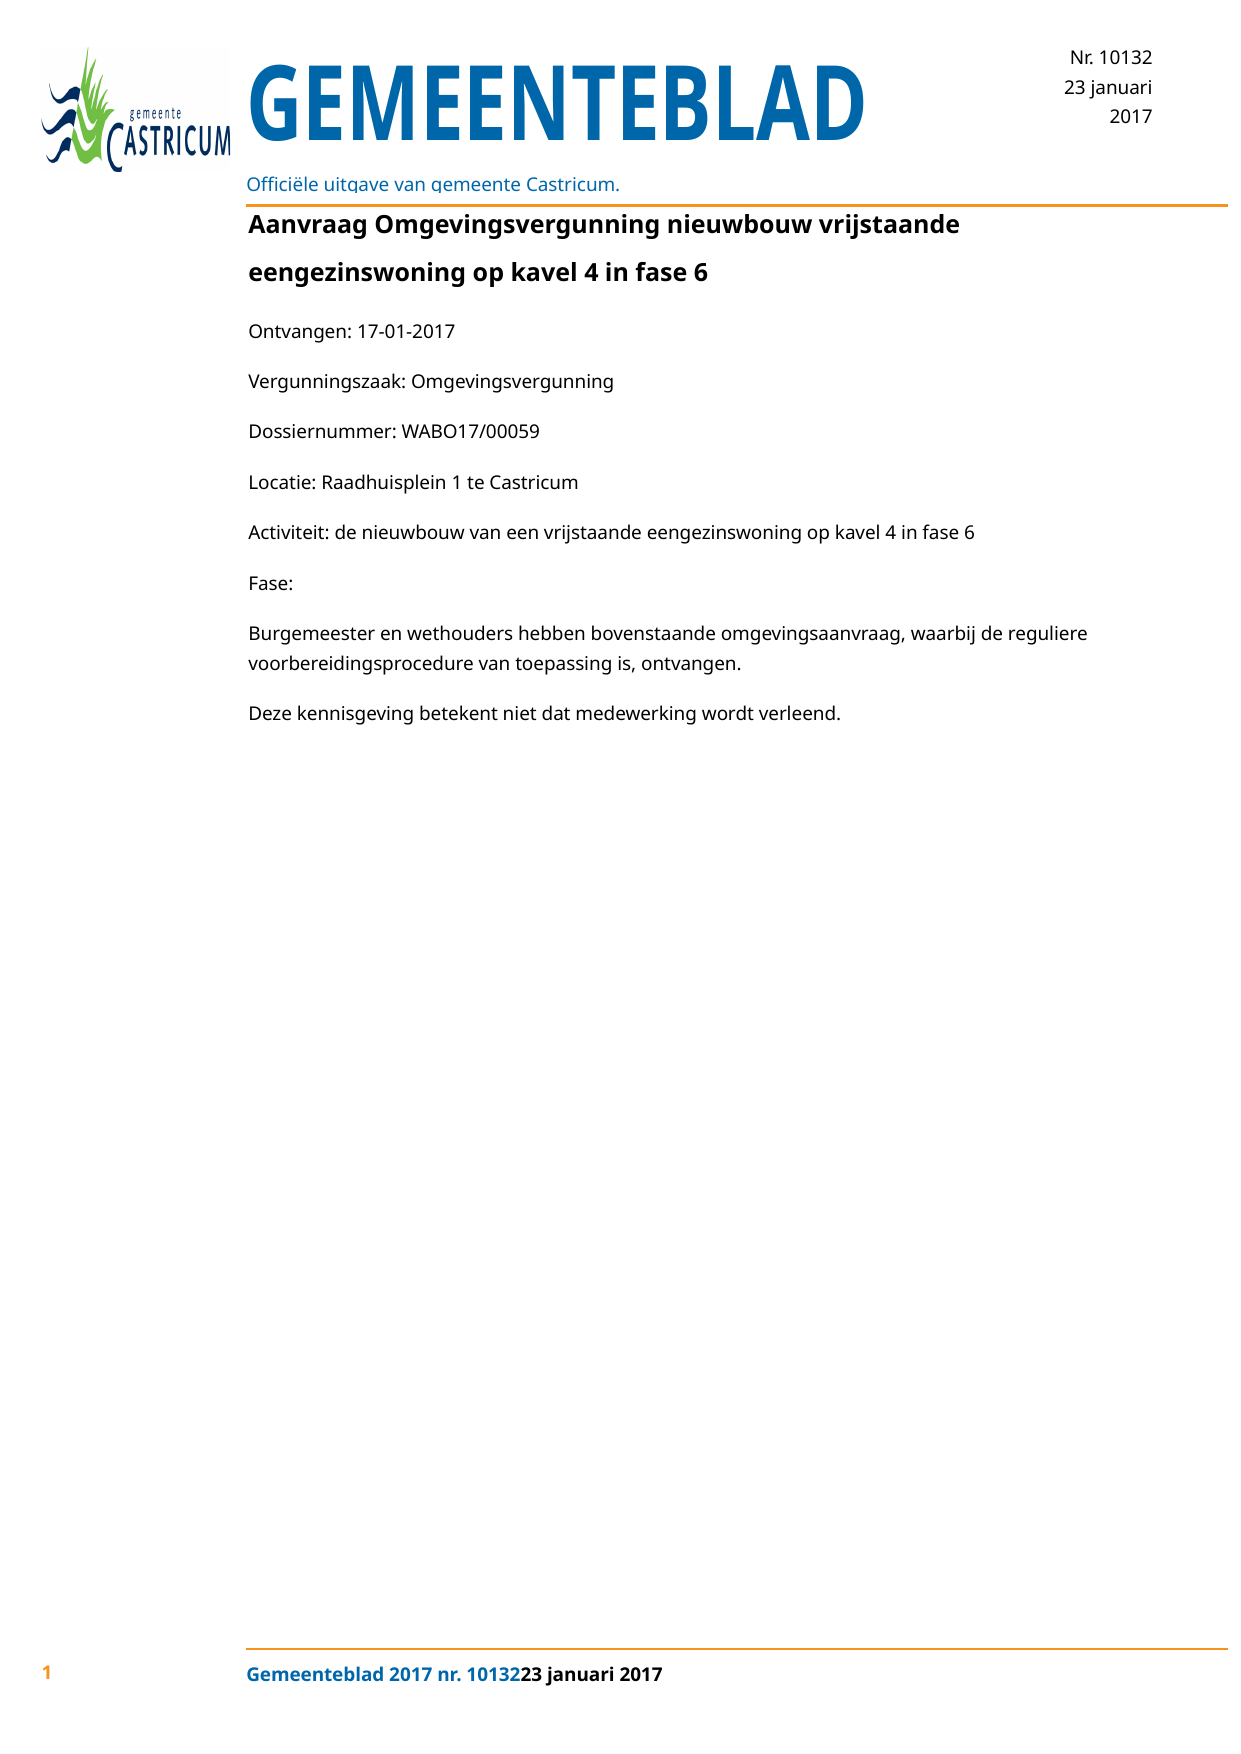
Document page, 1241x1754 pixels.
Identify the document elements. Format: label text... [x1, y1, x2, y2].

text Fase: [248, 570, 1152, 596]
picture [41, 47, 231, 172]
text Deze kennisgeving betekent niet dat medewerking wordt verleend. [248, 700, 1152, 726]
text Vergunningszaak: Omgevingsvergunning [248, 368, 1152, 394]
text Ontvangen: 17-01-2017 [248, 318, 1152, 344]
text Activiteit: de nieuwbouw van een vrijstaande eengezinswoning op kavel 4 in fase 6 [248, 519, 1152, 545]
text Dossiernummer: WABO17/00059 [248, 419, 1152, 444]
text Aanvraag Omgevingsvergunning nieuwbouw vrijstaande eengezinswoning op kavel 4 in fase 6 [248, 207, 1152, 288]
text Locatie: Raadhuisplein 1 te Castricum [248, 469, 1152, 495]
text Burgemeester en wethouders hebben bovenstaande omgevingsaanvraag, waarbij de reguliere voorbereidingsprocedure van toepassing is, ontvangen. [248, 620, 1152, 676]
